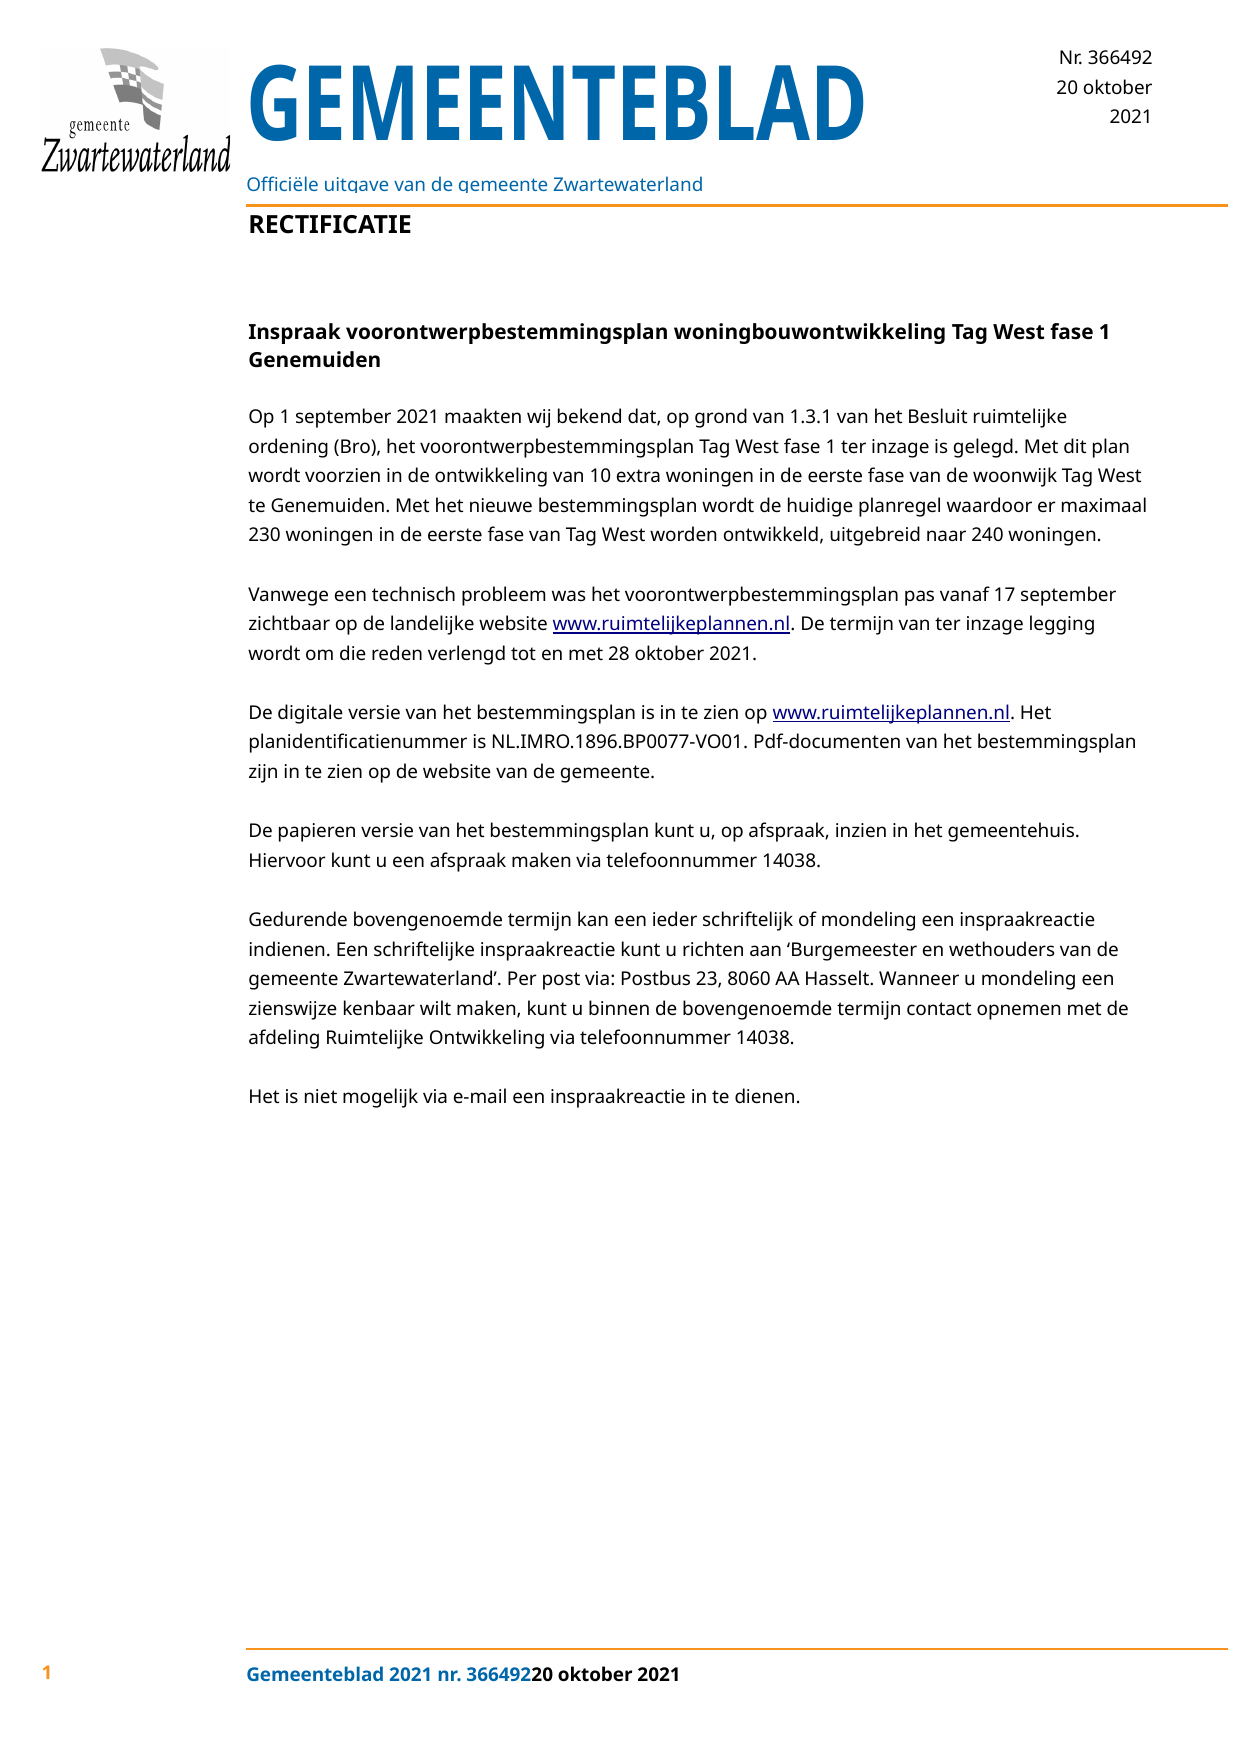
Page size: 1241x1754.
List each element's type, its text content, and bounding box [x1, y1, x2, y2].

text De digitale versie van het bestemmingsplan is in te zien op www.ruimtelijkeplannen.nl. Het planidentificatienummer is NL.IMRO.1896.BP0077-VO01. Pdf-documenten van het bestemmingsplan zijn in te zien op de website van de gemeente. [248, 699, 1152, 784]
text Inspraak voorontwerpbestemmingsplan woningbouwontwikkeling Tag West fase 1 Genemuiden [248, 317, 1152, 374]
text Gedurende bovengenoemde termijn kan een ieder schriftelijk of mondeling een inspraakreactie indienen. Een schriftelijke inspraakreactie kunt u richten aan ‘Burgemeester en wethouders van de gemeente Zwartewaterland’. Per post via: Postbus 23, 8060 AA Hasselt. Wanneer u mondeling een zienswijze kenbaar wilt maken, kunt u binnen de bovengenoemde termijn contact opnemen met de afdeling Ruimtelijke Ontwikkeling via telefoonnummer 14038. [248, 906, 1152, 1050]
text Op 1 september 2021 maakten wij bekend dat, op grond van 1.3.1 van het Besluit ruimtelijke ordening (Bro), het voorontwerpbestemmingsplan Tag West fase 1 ter inzage is gelegd. Met dit plan wordt voorzien in de ontwikkeling van 10 extra woningen in de eerste fase van de woonwijk Tag West te Genemuiden. Met het nieuwe bestemmingsplan wordt de huidige planregel waardoor er maximaal 230 woningen in de eerste fase van Tag West worden ontwikkeld, uitgebreid naar 240 woningen. [248, 403, 1152, 547]
text Vanwege een technisch probleem was het voorontwerpbestemmingsplan pas vanaf 17 september zichtbaar op de landelijke website www.ruimtelijkeplannen.nl. De termijn van ter inzage legging wordt om die reden verlengd tot en met 28 oktober 2021. [248, 581, 1152, 666]
text De papieren versie van het bestemmingsplan kunt u, op afspraak, inzien in het gemeentehuis. Hiervoor kunt u een afspraak maken via telefoonnummer 14038. [248, 817, 1152, 873]
text Het is niet mogelijk via e-mail een inspraakreactie in te dienen. [248, 1084, 1152, 1109]
text RECTIFICATIE [248, 207, 1152, 241]
picture [41, 47, 231, 172]
